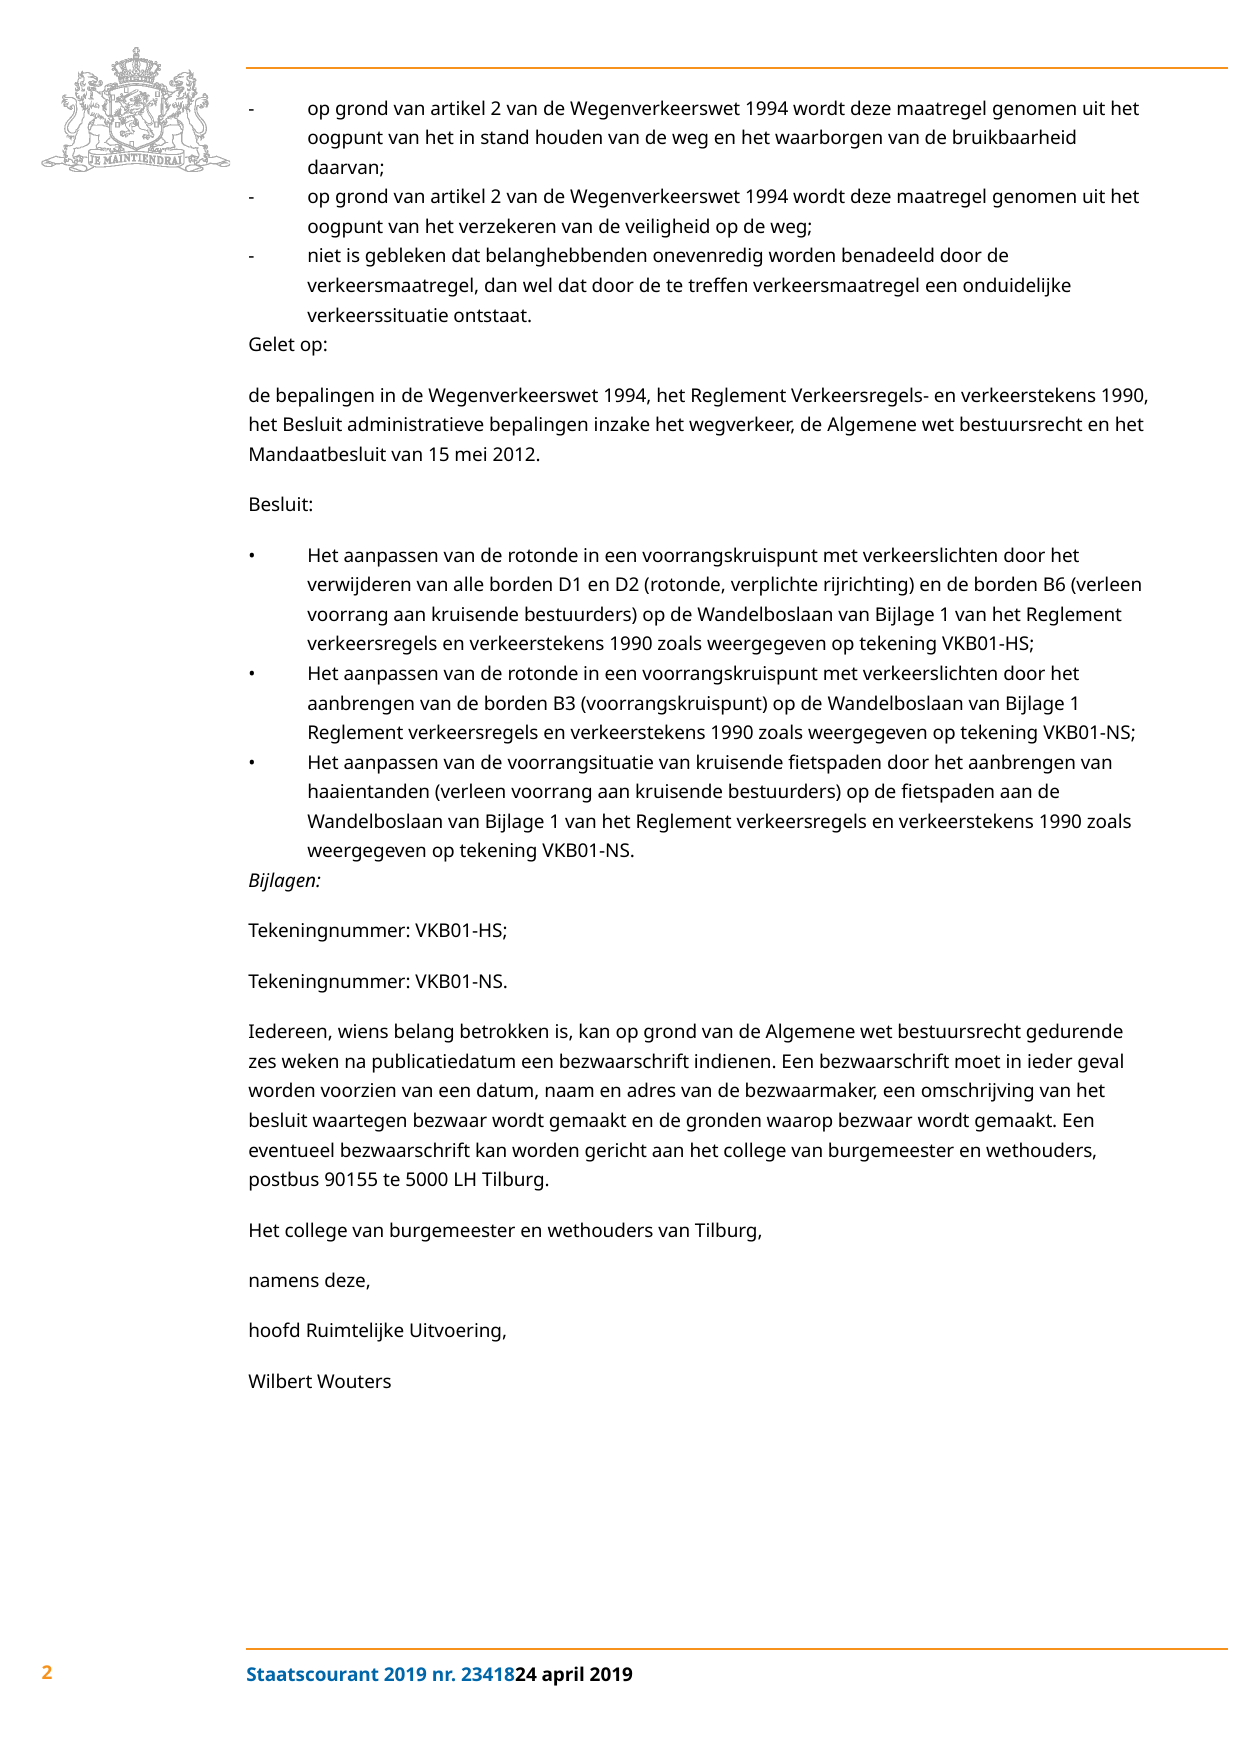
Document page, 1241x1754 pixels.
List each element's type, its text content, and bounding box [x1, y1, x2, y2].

text Bijlagen: [248, 867, 1152, 893]
text Iedereen, wiens belang betrokken is, kan op grond van de Algemene wet bestuursrecht gedurende zes weken na publicatiedatum een bezwaarschrift indienen. Een bezwaarschrift moet in ieder geval worden voorzien van een datum, naam en adres van de bezwaarmaker, een omschrijving van het besluit waartegen bezwaar wordt gemaakt en de gronden waarop bezwaar wordt gemaakt. Een eventueel bezwaarschrift kan worden gericht aan het college van burgemeester en wethouders, postbus 90155 te 5000 LH Tilburg. [248, 1018, 1152, 1192]
list Het aanpassen van de rotonde in een voorrangskruispunt met verkeerslichten door het verwijderen van alle borden D1 en D2 (rotonde, verplichte rijrichting) en de borden B6 (verleen voorrang aan kruisende bestuurders) op de Wandelboslaan van Bijlage 1 van het Reglement verkeersregels en verkeerstekens 1990 zoals weergegeven op tekening VKB01-HS; [248, 542, 1152, 656]
text namens deze, [248, 1267, 1152, 1293]
list Het aanpassen van de voorrangsituatie van kruisende fietspaden door het aanbrengen van haaientanden (verleen voorrang aan kruisende bestuurders) op de fietspaden aan de Wandelboslaan van Bijlage 1 van het Reglement verkeersregels en verkeerstekens 1990 zoals weergegeven op tekening VKB01-NS. [248, 749, 1152, 863]
text Tekeningnummer: VKB01-NS. [248, 968, 1152, 994]
text Tekeningnummer: VKB01-HS; [248, 918, 1152, 943]
text de bepalingen in de Wegenverkeerswet 1994, het Reglement Verkeersregels- en verkeerstekens 1990, het Besluit administratieve bepalingen inzake het wegverkeer, de Algemene wet bestuursrecht en het Mandaatbesluit van 15 mei 2012. [248, 382, 1152, 467]
list op grond van artikel 2 van de Wegenverkeerswet 1994 wordt deze maatregel genomen uit het oogpunt van het verzekeren van de veiligheid op de weg; [248, 183, 1152, 239]
picture [41, 47, 231, 172]
text Gelet op: [248, 331, 1152, 357]
text Het college van burgemeester en wethouders van Tilburg, [248, 1217, 1152, 1243]
text Besluit: [248, 491, 1152, 517]
list Het aanpassen van de rotonde in een voorrangskruispunt met verkeerslichten door het aanbrengen van de borden B3 (voorrangskruispunt) op de Wandelboslaan van Bijlage 1 Reglement verkeersregels en verkeerstekens 1990 zoals weergegeven op tekening VKB01-NS; [248, 660, 1152, 745]
text Wilbert Wouters [248, 1368, 1152, 1394]
text hoofd Ruimtelijke Uitvoering, [248, 1318, 1152, 1343]
list niet is gebleken dat belanghebbenden onevenredig worden benadeeld door de verkeersmaatregel, dan wel dat door de te treffen verkeersmaatregel een onduidelijke verkeerssituatie ontstaat. [248, 243, 1152, 328]
list op grond van artikel 2 van de Wegenverkeerswet 1994 wordt deze maatregel genomen uit het oogpunt van het in stand houden van de weg en het waarborgen van de bruikbaarheid daarvan; [248, 95, 1152, 180]
